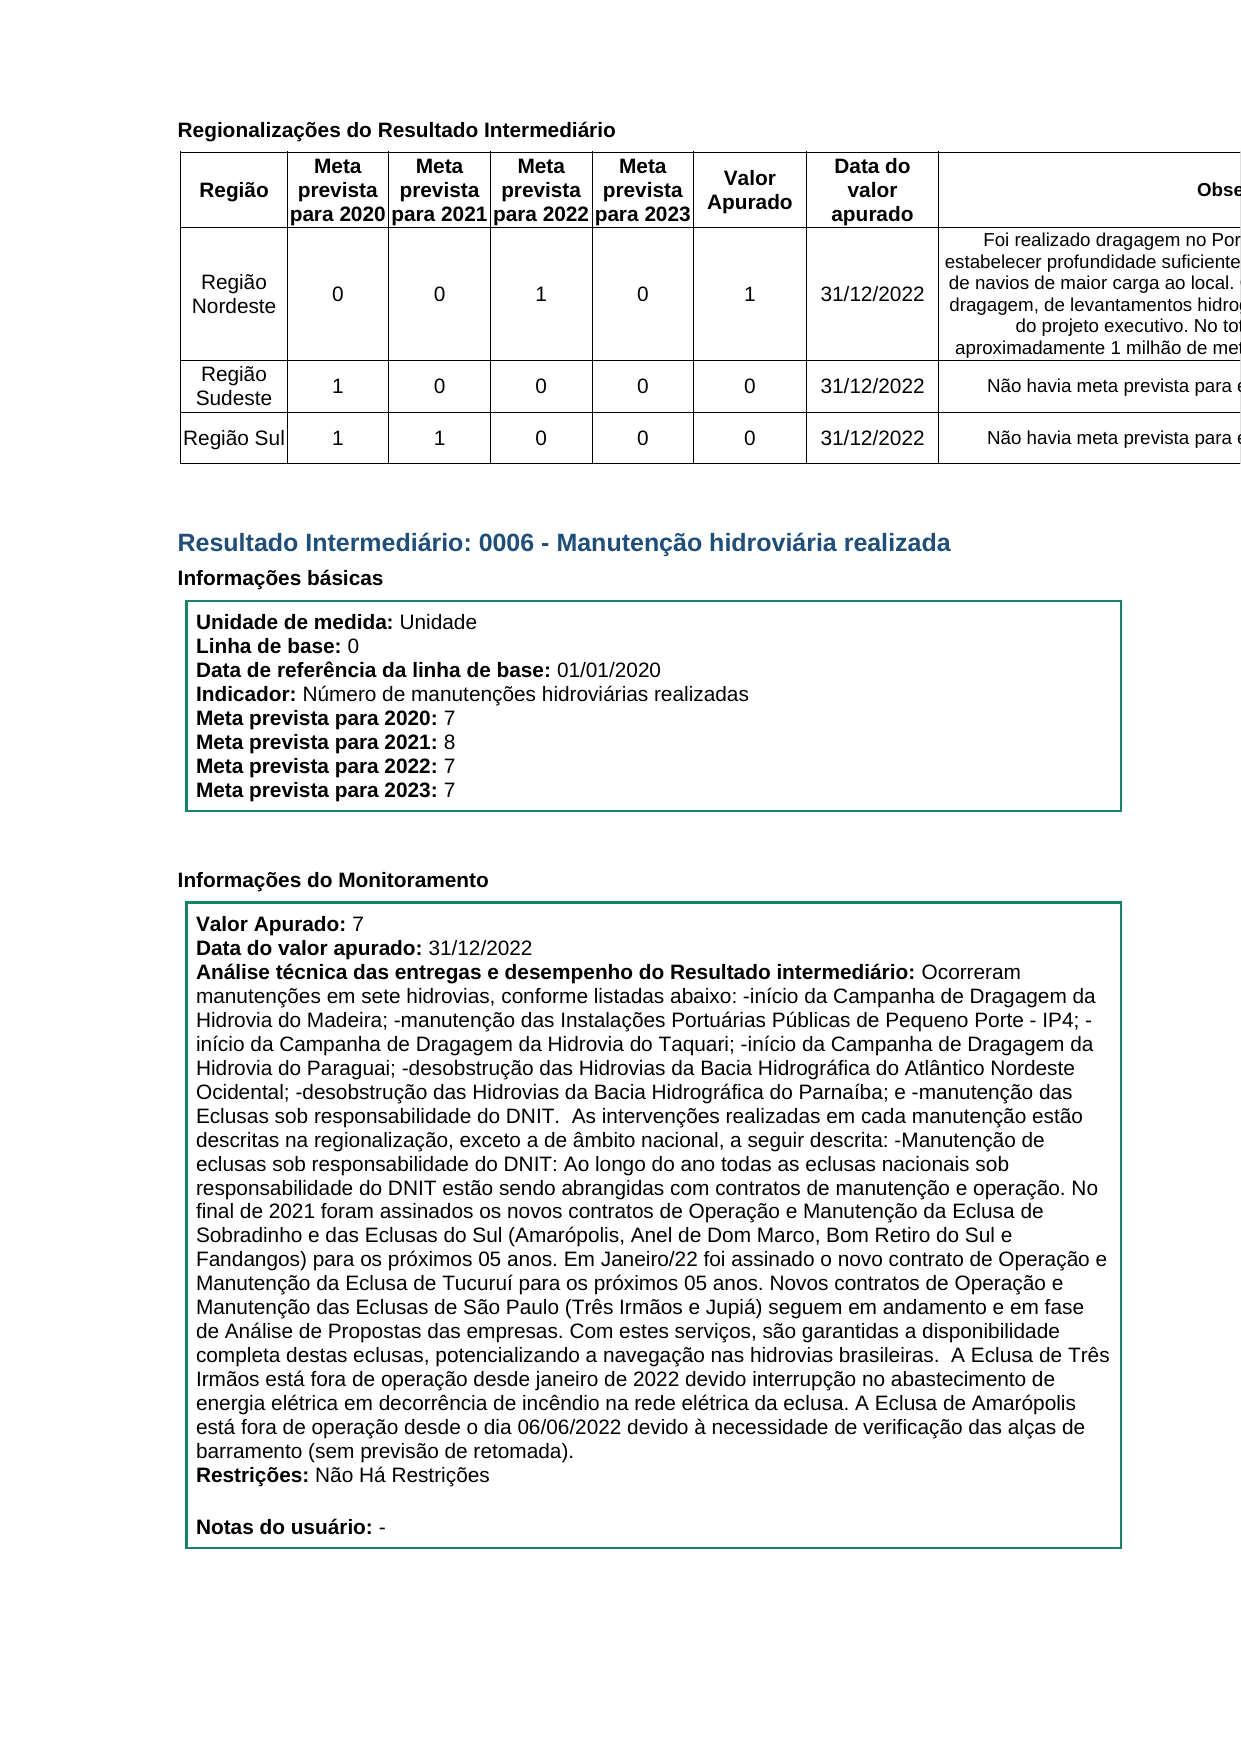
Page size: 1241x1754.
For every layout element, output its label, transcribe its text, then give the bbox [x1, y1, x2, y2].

table_cell Região Sudeste [181, 361, 287, 412]
table_cell Não havia meta prevista para esta região no exercício de 2022. [939, 361, 1240, 412]
text Informações do Monitoramento [177, 868, 1122, 892]
table_cell Região Sul [181, 413, 287, 463]
table_cell 1 [491, 228, 592, 360]
table_header Meta prevista para 2020 [288, 153, 388, 227]
table_cell 1 [288, 361, 388, 412]
text Unidade de medida: Unidade Linha de base: 0 Data de referência da linha de base: 01/01/2020 Indicador: Número de manutenções hidroviárias realizadas Meta prevista para 2020: 7 Meta prevista para 2021: 8 Meta prevista para 2022: 7 Meta prevista para 2023: 7 [188, 602, 1120, 810]
table_cell 31/12/2022 [807, 228, 938, 360]
table_cell 1 [288, 413, 388, 463]
text Resultado Intermediário: 0006 - Manutenção hidroviária realizada [177, 528, 1122, 557]
table_header Meta prevista para 2022 [491, 153, 592, 227]
table_header Observação [939, 153, 1240, 227]
table_cell 1 [694, 228, 806, 360]
table_header Valor Apurado [694, 153, 806, 227]
text Regionalizações do Resultado Intermediário [177, 118, 1122, 142]
table_cell 0 [593, 413, 693, 463]
table_cell 0 [288, 228, 388, 360]
table_cell 31/12/2022 [807, 361, 938, 412]
table_cell 0 [491, 361, 592, 412]
table_cell 31/12/2022 [807, 413, 938, 463]
table_cell Foi realizado dragagem no Porto de Receife/PE com objetivo de estabelecer profundidade suficiente, facilitando a navegação e a chegada de navios de maior carga ao local. Os serviços incluíram os trabalhos de dragagem, de levantamentos hidrográficos inicial e final e de elaboração do projeto executivo. No total, foi dragado um volume de aproximadamente 1 milhão de metros cúbicos. (Entrega em abril/2022) [939, 228, 1240, 360]
table_cell 0 [694, 361, 806, 412]
table_cell 1 [389, 413, 490, 463]
table_header Meta prevista para 2021 [389, 153, 490, 227]
table_cell Não havia meta prevista para esta região no exercício de 2022. [939, 413, 1240, 463]
table_header Data do valor apurado [807, 153, 938, 227]
table_cell 0 [389, 361, 490, 412]
text Valor Apurado: 7 Data do valor apurado: 31/12/2022 Análise técnica das entregas e desempenho do Resultado intermediário: Ocorreram manutenções em sete hidrovias, conforme listadas abaixo: -início da Campanha de Dragagem da Hidrovia do Madeira; -manutenção das Instalações Portuárias Públicas de Pequeno Porte - IP4; -início da Campanha de Dragagem da Hidrovia do Taquari; -início da Campanha de Dragagem da Hidrovia do Paraguai; -desobstrução das Hidrovias da Bacia Hidrográfica do Atlântico Nordeste Ocidental; -desobstrução das Hidrovias da Bacia Hidrográfica do Parnaíba; e -manutenção das Eclusas sob responsabilidade do DNIT. As intervenções realizadas em cada manutenção estão descritas na regionalização, exceto a de âmbito nacional, a seguir descrita: -Manutenção de eclusas sob responsabilidade do DNIT: Ao longo do ano todas as eclusas nacionais sob responsabilidade do DNIT estão sendo abrangidas com contratos de manutenção e operação. No final de 2021 foram assinados os novos contratos de Operação e Manutenção da Eclusa de Sobradinho e das Eclusas do Sul (Amarópolis, Anel de Dom Marco, Bom Retiro do Sul e Fandangos) para os próximos 05 anos. Em Janeiro/22 foi assinado o novo contrato de Operação e Manutenção da Eclusa de Tucuruí para os próximos 05 anos. Novos contratos de Operação e Manutenção das Eclusas de São Paulo (Três Irmãos e Jupiá) seguem em andamento e em fase de Análise de Propostas das empresas. Com estes serviços, são garantidas a disponibilidade completa destas eclusas, potencializando a navegação nas hidrovias brasileiras. A Eclusa de Três Irmãos está fora de operação desde janeiro de 2022 devido interrupção no abastecimento de energia elétrica em decorrência de incêndio na rede elétrica da eclusa. A Eclusa de Amarópolis está fora de operação desde o dia 06/06/2022 devido à necessidade de verificação das alças de barramento (sem previsão de retomada). Restrições: Não Há Restrições Notas do usuário: - [188, 904, 1120, 1547]
table_cell 0 [491, 413, 592, 463]
table_cell 0 [593, 361, 693, 412]
table_header Região [181, 153, 287, 227]
text Informações básicas [177, 566, 1122, 590]
table_cell 0 [694, 413, 806, 463]
table_cell 0 [593, 228, 693, 360]
table_header Meta prevista para 2023 [593, 153, 693, 227]
table_cell 0 [389, 228, 490, 360]
table_cell Região Nordeste [181, 228, 287, 360]
